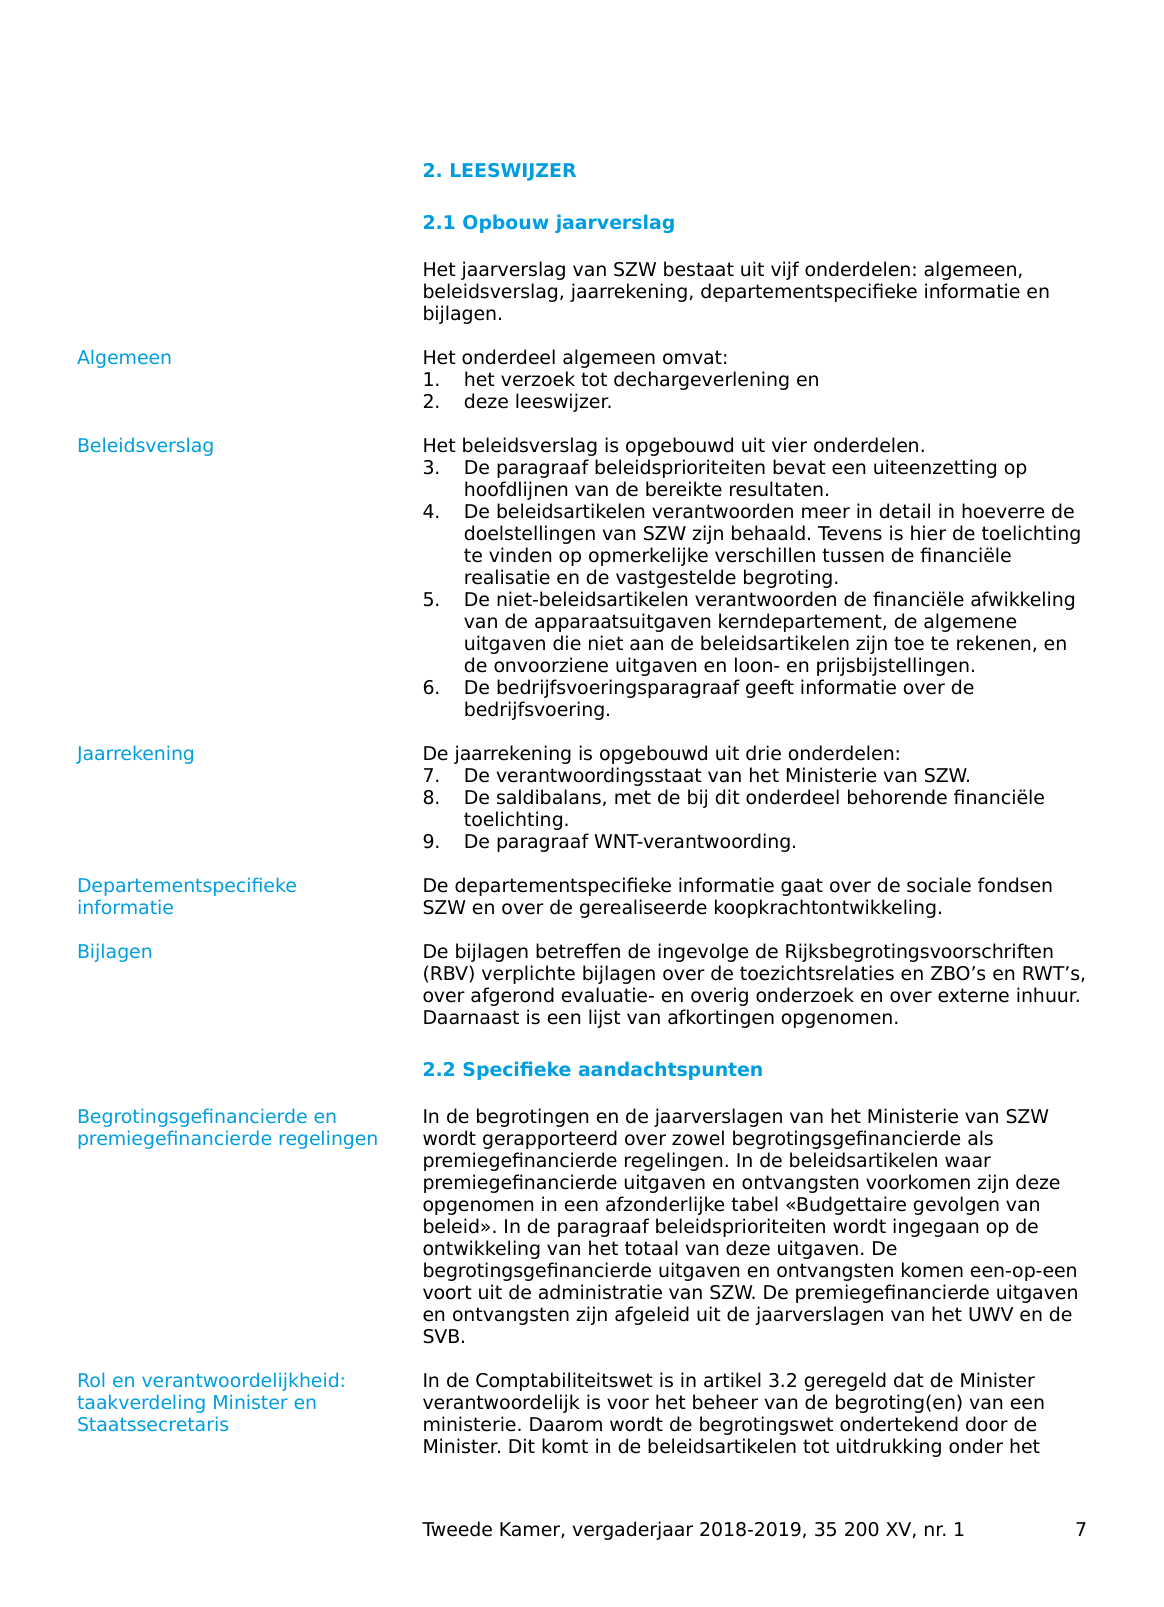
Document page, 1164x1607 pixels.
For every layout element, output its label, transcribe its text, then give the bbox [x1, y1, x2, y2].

text Bijlagen [77, 941, 399, 963]
text 1. het verzoek tot dechargeverlening en [422, 369, 1087, 391]
text De jaarrekening is opgebouwd uit drie onderdelen: [422, 743, 1087, 765]
text De bijlagen betreffen de ingevolge de Rijksbegrotingsvoorschriften (RBV) verplichte bijlagen over de toezichtsrelaties en ZBO’s en RWT’s, over afgerond evaluatie- en overig onderzoek en over externe inhuur. Daarnaast is een lijst van afkortingen opgenomen. [422, 941, 1087, 1029]
text 2. deze leeswijzer. [422, 391, 1087, 413]
text Het jaarverslag van SZW bestaat uit vijf onderdelen: algemeen, beleidsverslag, jaarrekening, departementspecifieke informatie en bijlagen. [422, 259, 1087, 325]
text Het onderdeel algemeen omvat: [422, 347, 1087, 369]
text Begrotingsgefinancierde en premiegefinancierde regelingen [77, 1106, 399, 1150]
text 9. De paragraaf WNT-verantwoording. [422, 831, 1087, 853]
text Jaarrekening [77, 743, 399, 765]
text De departementspecifieke informatie gaat over de sociale fondsen SZW en over de gerealiseerde koopkrachtontwikkeling. [422, 875, 1087, 919]
text Algemeen [77, 347, 399, 369]
text 6. De bedrijfsvoeringsparagraaf geeft informatie over de bedrijfsvoering. [422, 677, 1087, 721]
text 3. De paragraaf beleidsprioriteiten bevat een uiteenzetting op hoofdlijnen van de bereikte resultaten. [422, 457, 1087, 501]
text Departementspecifieke informatie [77, 875, 399, 919]
text In de begrotingen en de jaarverslagen van het Ministerie van SZW wordt gerapporteerd over zowel begrotingsgefinancierde als premiegefinancierde regelingen. In de beleidsartikelen waar premiegefinancierde uitgaven en ontvangsten voorkomen zijn deze opgenomen in een afzonderlijke tabel «Budgettaire gevolgen van beleid». In de paragraaf beleidsprioriteiten wordt ingegaan op de ontwikkeling van het totaal van deze uitgaven. De begrotingsgefinancierde uitgaven en ontvangsten komen een-op-een voort uit de administratie van SZW. De premiegefinancierde uitgaven en ontvangsten zijn afgeleid uit de jaarverslagen van het UWV en de SVB. [422, 1106, 1087, 1348]
text Rol en verantwoordelijkheid: taakverdeling Minister en Staatssecretaris [77, 1370, 399, 1436]
text 7. De verantwoordingsstaat van het Ministerie van SZW. [422, 765, 1087, 787]
text In de Comptabiliteitswet is in artikel 3.2 geregeld dat de Minister verantwoordelijk is voor het beheer van de begroting(en) van een ministerie. Daarom wordt de begrotingswet ondertekend door de Minister. Dit komt in de beleidsartikelen tot uitdrukking onder het [422, 1370, 1087, 1458]
text [77, 765, 399, 773]
text 4. De beleidsartikelen verantwoorden meer in detail in hoeverre de doelstellingen van SZW zijn behaald. Tevens is hier de toelichting te vinden op opmerkelijke verschillen tussen de financiële realisatie en de vastgestelde begroting. [422, 501, 1087, 589]
text [77, 457, 399, 465]
text Beleidsverslag [77, 435, 399, 457]
text 8. De saldibalans, met de bij dit onderdeel behorende financiële toelichting. [422, 787, 1087, 831]
text Het beleidsverslag is opgebouwd uit vier onderdelen. [422, 435, 1087, 457]
subtitle 2.2 Specifieke aandachtspunten [422, 1059, 1087, 1081]
text [77, 369, 399, 377]
subtitle 2. LEESWIJZER [422, 160, 1087, 182]
text 5. De niet-beleidsartikelen verantwoorden de financiële afwikkeling van de apparaatsuitgaven kerndepartement, de algemene uitgaven die niet aan de beleidsartikelen zijn toe te rekenen, en de onvoorziene uitgaven en loon- en prijsbijstellingen. [422, 589, 1087, 677]
subtitle 2.1 Opbouw jaarverslag [422, 212, 1087, 234]
